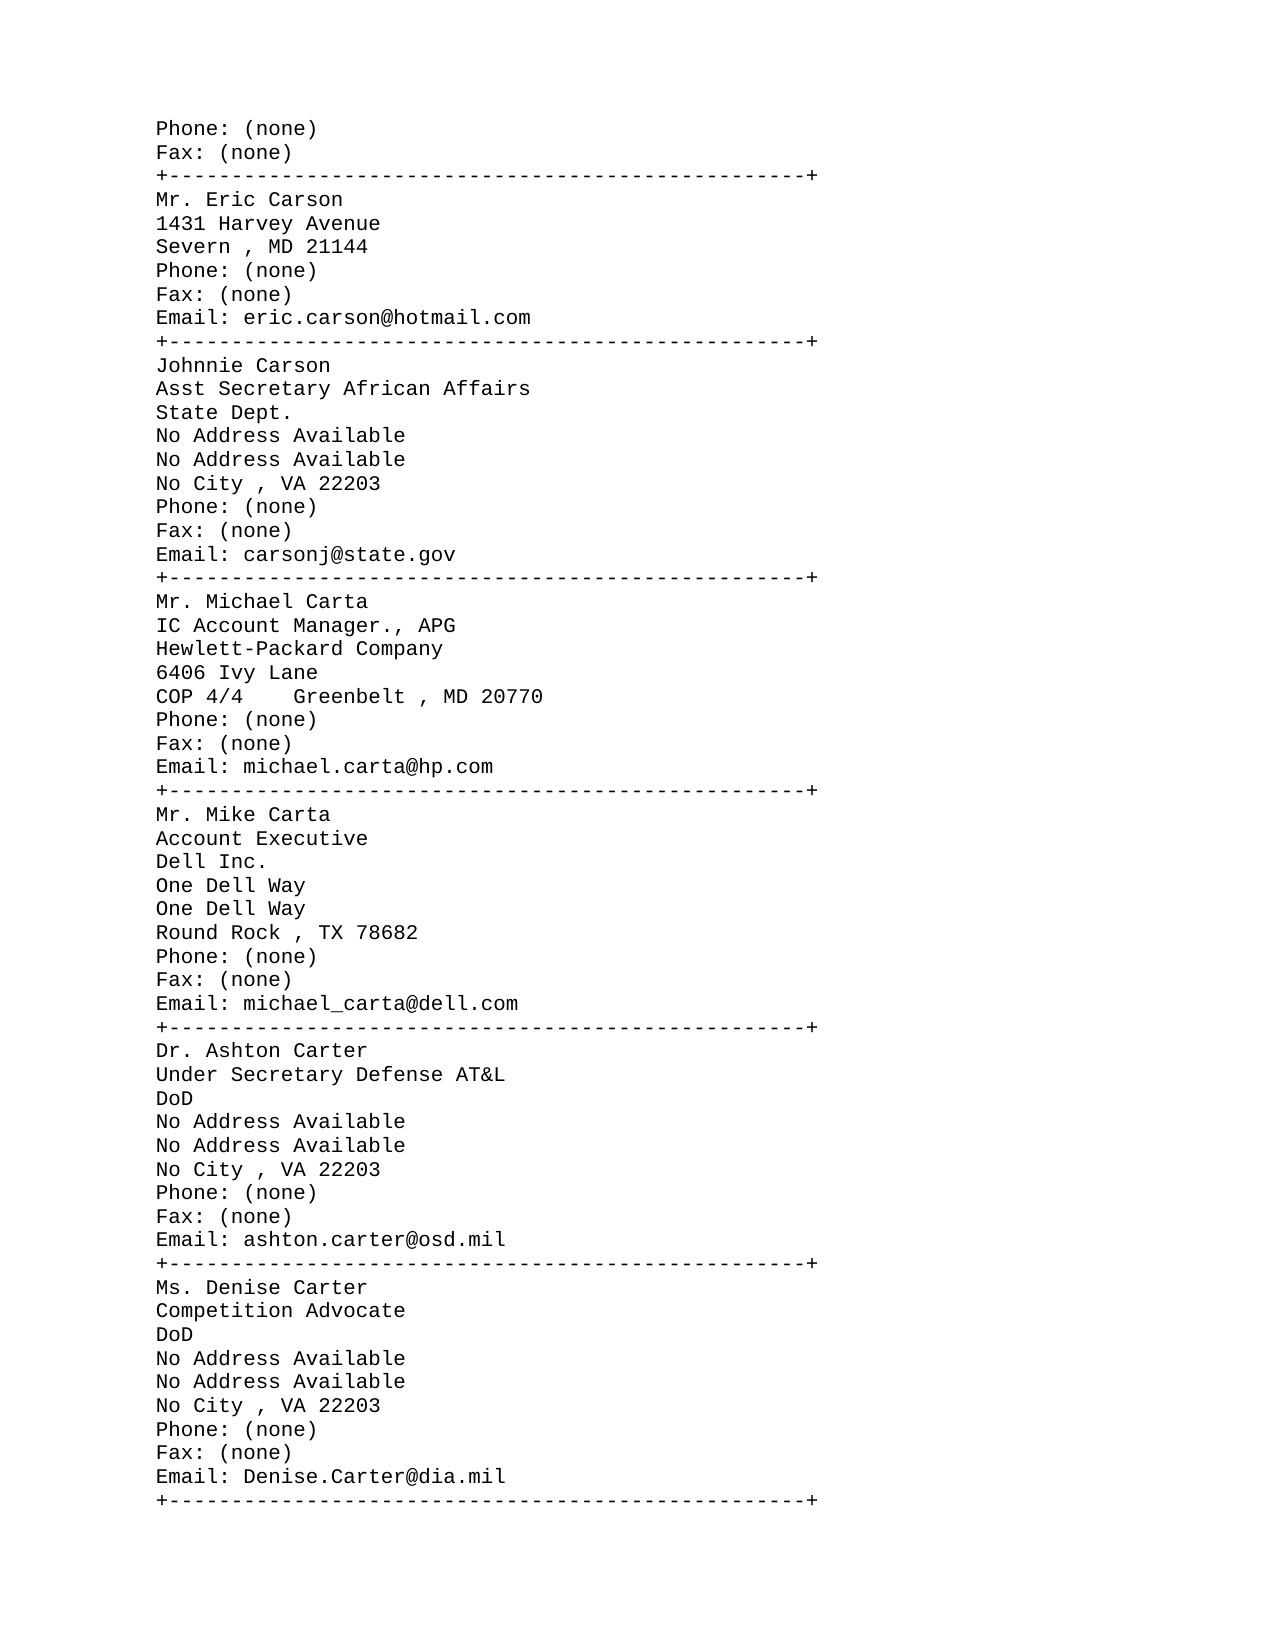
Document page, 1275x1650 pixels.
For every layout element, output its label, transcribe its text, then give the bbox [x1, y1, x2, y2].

text DoD [118, 1088, 1157, 1111]
text Phone: (none) [118, 709, 1157, 733]
text Fax: (none) [118, 969, 1157, 993]
text No Address Available [118, 1111, 1157, 1135]
text No Address Available [118, 1135, 1157, 1158]
text Round Rock , TX 78682 [118, 922, 1157, 946]
text Phone: (none) [118, 1419, 1157, 1442]
text Fax: (none) [118, 284, 1157, 307]
text 6406 Ivy Lane [118, 662, 1157, 686]
text COP 4/4 Greenbelt , MD 20770 [118, 686, 1157, 709]
text No City , VA 22203 [118, 1158, 1157, 1182]
text IC Account Manager., APG [118, 615, 1157, 638]
text No Address Available [118, 1348, 1157, 1371]
text Severn , MD 21144 [118, 236, 1157, 260]
text One Dell Way [118, 898, 1157, 922]
text No Address Available [118, 1371, 1157, 1395]
text Dr. Ashton Carter [118, 1040, 1157, 1064]
text Asst Secretary African Affairs [118, 378, 1157, 402]
text Phone: (none) [118, 260, 1157, 284]
text Phone: (none) [118, 118, 1157, 142]
text +---------------------------------------------------+ [118, 1017, 1157, 1040]
text Under Secretary Defense AT&L [118, 1064, 1157, 1088]
text Competition Advocate [118, 1300, 1157, 1324]
text Account Executive [118, 827, 1157, 851]
text Phone: (none) [118, 946, 1157, 969]
text +---------------------------------------------------+ [118, 1253, 1157, 1277]
text No Address Available [118, 426, 1157, 449]
text No City , VA 22203 [118, 1395, 1157, 1419]
text One Dell Way [118, 875, 1157, 898]
text Mr. Eric Carson [118, 189, 1157, 213]
text Dell Inc. [118, 851, 1157, 875]
text Mr. Mike Carta [118, 804, 1157, 827]
text Email: carsonj@state.gov [118, 544, 1157, 567]
text No City , VA 22203 [118, 473, 1157, 496]
text 1431 Harvey Avenue [118, 213, 1157, 236]
text Email: michael_carta@dell.com [118, 993, 1157, 1017]
text Email: michael.carta@hp.com [118, 757, 1157, 780]
text Email: ashton.carter@osd.mil [118, 1229, 1157, 1253]
text Fax: (none) [118, 1206, 1157, 1229]
text Email: eric.carson@hotmail.com [118, 307, 1157, 331]
text +---------------------------------------------------+ [118, 331, 1157, 354]
text +---------------------------------------------------+ [118, 780, 1157, 804]
text Fax: (none) [118, 1442, 1157, 1466]
text Phone: (none) [118, 1182, 1157, 1206]
text +---------------------------------------------------+ [118, 1489, 1157, 1513]
text Fax: (none) [118, 520, 1157, 544]
text Email: Denise.Carter@dia.mil [118, 1466, 1157, 1489]
text Fax: (none) [118, 733, 1157, 757]
text +---------------------------------------------------+ [118, 165, 1157, 189]
text No Address Available [118, 449, 1157, 473]
text DoD [118, 1324, 1157, 1348]
text Ms. Denise Carter [118, 1277, 1157, 1300]
text Hewlett-Packard Company [118, 638, 1157, 662]
text Fax: (none) [118, 142, 1157, 165]
text Johnnie Carson [118, 354, 1157, 378]
text Mr. Michael Carta [118, 591, 1157, 615]
text State Dept. [118, 402, 1157, 426]
text Phone: (none) [118, 496, 1157, 520]
text +---------------------------------------------------+ [118, 567, 1157, 591]
